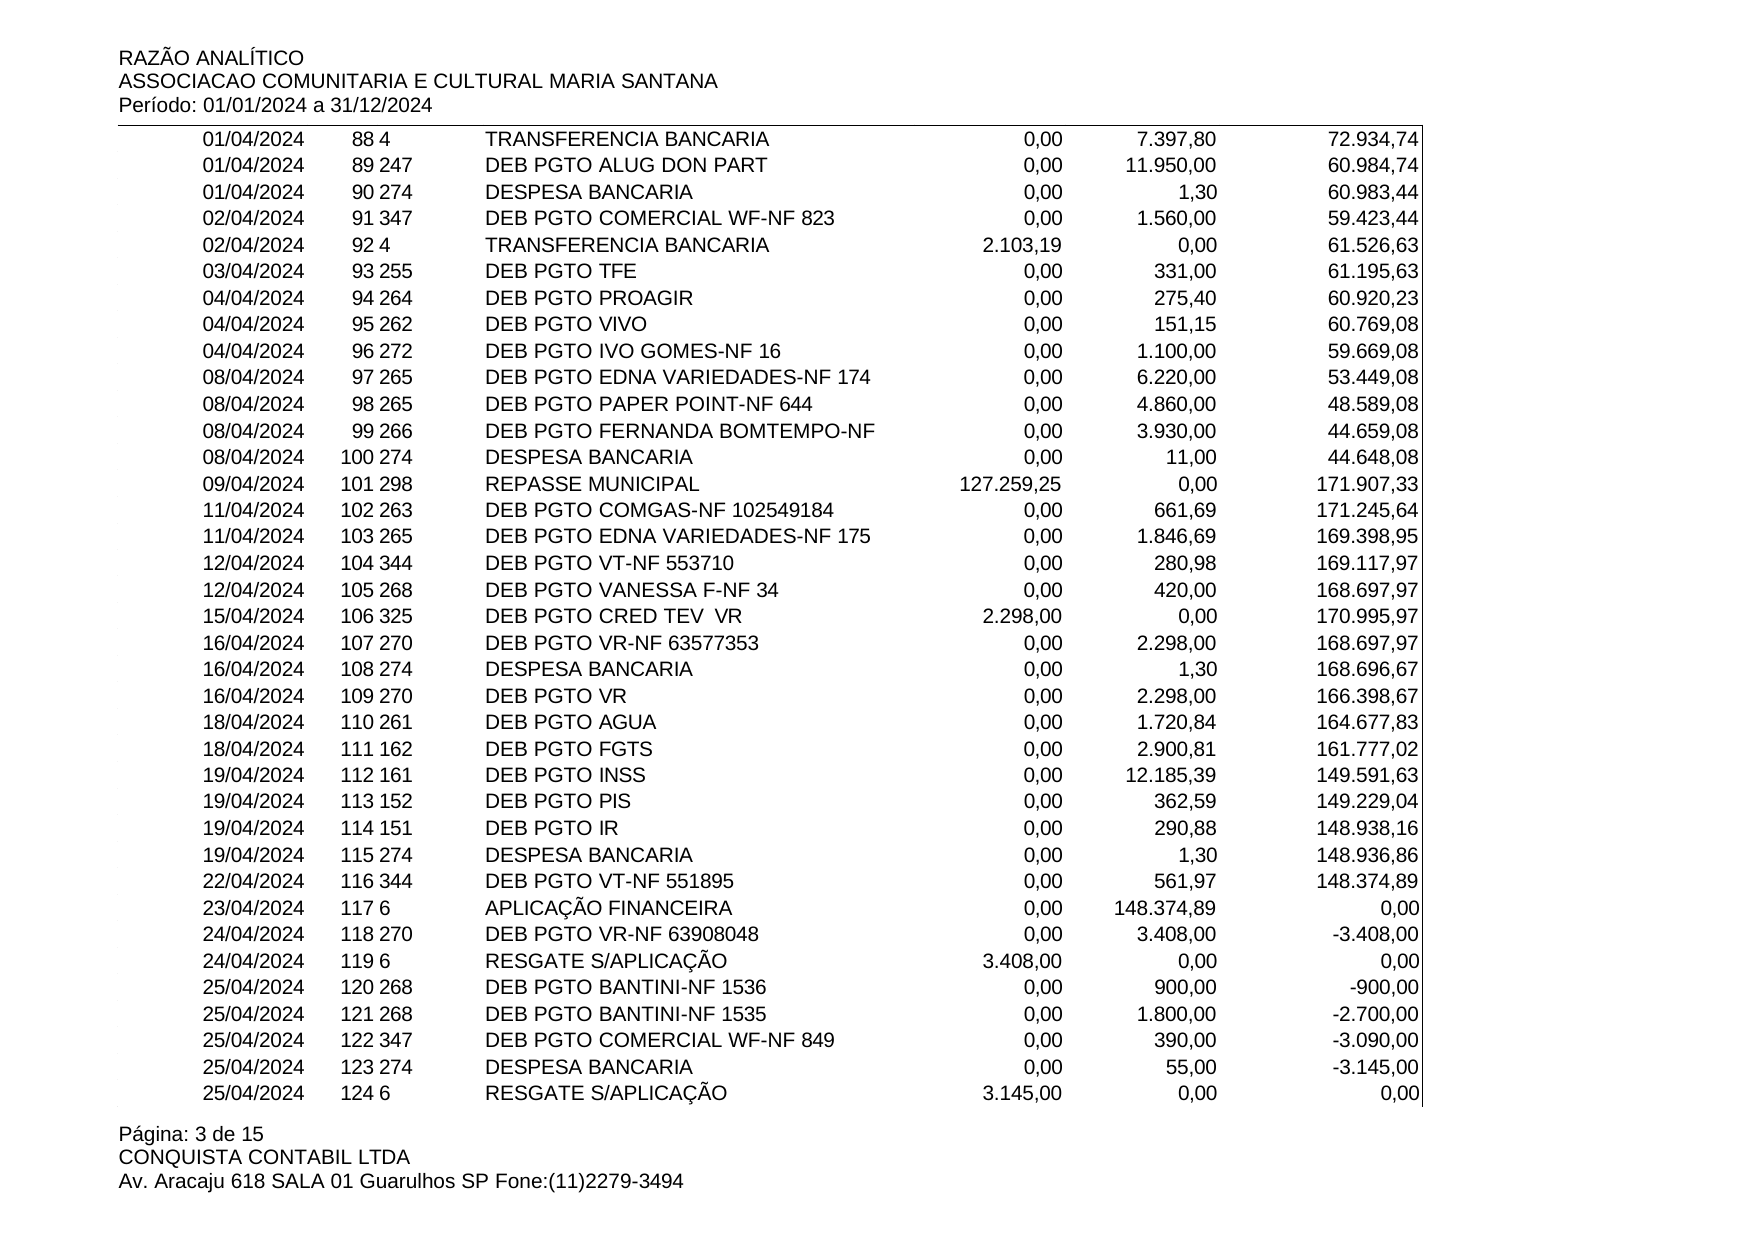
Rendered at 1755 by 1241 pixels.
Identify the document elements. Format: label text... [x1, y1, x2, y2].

text 01/04/2024 [202, 180, 308, 204]
text 6 [379, 949, 483, 973]
text DEB PGTO IR [485, 816, 914, 840]
text 01/04/2024 [202, 127, 308, 151]
text DEB PGTO PROAGIR [485, 286, 914, 309]
text DEB PGTO FERNANDA BOMTEMPO-NF 555 [485, 418, 914, 443]
text 390,00 [1154, 1028, 1219, 1052]
text 24/04/2024 [202, 922, 308, 946]
text 264 [379, 286, 483, 309]
text 0,00 [914, 869, 1063, 893]
text DEB PGTO COMERCIAL WF-NF 849 [485, 1028, 914, 1052]
text 152 [379, 789, 483, 813]
text 325 [379, 604, 483, 628]
text 61.526,63 [1328, 233, 1422, 257]
text 93 [352, 259, 377, 283]
text 171.245,64 [1316, 498, 1422, 522]
text 124 [340, 1081, 377, 1105]
text 0,00 [914, 710, 1063, 734]
text 44.648,08 [1328, 445, 1422, 469]
text 59.423,44 [1328, 206, 1422, 230]
text 149.229,04 [1316, 789, 1422, 813]
text 3.408,00 [1137, 922, 1219, 946]
text 92 [352, 233, 377, 257]
text 2.900,81 [1137, 736, 1219, 760]
text 274 [379, 445, 483, 469]
text 0,00 [914, 392, 1063, 416]
text 117 [340, 896, 377, 919]
text 0,00 [1065, 233, 1217, 257]
text 270 [379, 922, 483, 946]
text 0,00 [914, 312, 1063, 336]
text 112 [340, 763, 377, 787]
text DESPESA BANCARIA [485, 180, 914, 204]
text 1.720,84 [1137, 710, 1219, 734]
text 04/04/2024 [202, 312, 308, 336]
text 60.983,44 [1328, 180, 1422, 204]
text 100 [340, 445, 377, 469]
text DESPESA BANCARIA [485, 843, 914, 867]
text 274 [379, 180, 483, 204]
text 0,00 [914, 445, 1063, 469]
text 90 [352, 180, 377, 204]
text 108 [340, 657, 377, 681]
text 0,00 [1065, 1081, 1217, 1105]
text 661,69 [1154, 498, 1219, 522]
text 3.145,00 [982, 1081, 1065, 1105]
text 4.860,00 [1137, 392, 1219, 416]
text 08/04/2024 [202, 445, 308, 469]
text 0,00 [914, 763, 1063, 787]
text 103 [340, 524, 377, 548]
text 0,00 [914, 630, 1063, 654]
text 122 [340, 1028, 377, 1052]
text 0,00 [914, 524, 1063, 548]
text TRANSFERENCIA BANCARIA [485, 127, 914, 151]
text 113 [340, 789, 377, 813]
text 274 [379, 843, 483, 867]
text 0,00 [914, 1054, 1063, 1078]
text 263 [379, 498, 483, 522]
text -2.700,00 [1332, 1002, 1422, 1026]
text 272 [379, 339, 483, 363]
text 0,00 [914, 1028, 1063, 1052]
text 107 [340, 630, 377, 654]
text -3.090,00 [1332, 1028, 1422, 1052]
text 171.907,33 [1316, 471, 1422, 495]
text 16/04/2024 [202, 630, 308, 654]
text 0,00 [914, 843, 1063, 867]
text 16/04/2024 [202, 683, 308, 707]
text DEB PGTO COMGAS-NF 102549184 [485, 498, 914, 522]
text 102 [340, 498, 377, 522]
text 61.195,63 [1328, 259, 1422, 283]
text 561,97 [1154, 869, 1219, 893]
text 280,98 [1154, 551, 1219, 575]
text 161.777,02 [1316, 736, 1422, 760]
text 151 [379, 816, 483, 840]
text 4 [379, 233, 483, 257]
text 89 [352, 153, 377, 177]
text 11.950,00 [1125, 153, 1219, 177]
text 120 [340, 975, 377, 999]
text 115 [340, 843, 377, 867]
text DEB PGTO INSS [485, 763, 914, 787]
text 01/04/2024 [202, 153, 308, 177]
text RESGATE S/APLICAÇÃO [485, 1081, 914, 1105]
text 347 [379, 1028, 483, 1052]
text DEB PGTO VR [485, 683, 914, 707]
text 7.397,80 [1137, 127, 1219, 151]
text 12.185,39 [1125, 763, 1219, 787]
text 420,00 [1154, 577, 1219, 601]
text 162 [379, 736, 483, 760]
text 6 [379, 1081, 483, 1105]
text RAZÃO ANALÍTICO [118, 47, 721, 70]
text DESPESA BANCARIA [485, 445, 914, 469]
text 3.930,00 [1137, 418, 1219, 442]
text 2.298,00 [982, 604, 1065, 628]
text 1,30 [1065, 180, 1218, 204]
text DEB PGTO VR-NF 63577353 [485, 630, 914, 654]
text DEB PGTO VT-NF 553710 [485, 551, 914, 575]
text 53.449,08 [1328, 365, 1422, 389]
text 0,00 [1219, 896, 1420, 919]
text -3.408,00 [1332, 922, 1422, 946]
text 97 [352, 365, 377, 389]
text 4 [379, 127, 483, 151]
text 270 [379, 683, 483, 707]
text Página: 3 de 15 [118, 1122, 686, 1146]
text 0,00 [914, 975, 1063, 999]
text 116 [340, 869, 377, 893]
text 99 [352, 418, 377, 442]
text 02/04/2024 [202, 233, 308, 257]
text DEB PGTO PIS [485, 789, 914, 813]
text 25/04/2024 [202, 1054, 308, 1078]
text 0,00 [914, 789, 1063, 813]
text 0,00 [1065, 604, 1218, 628]
text 0,00 [914, 206, 1063, 230]
text 247 [379, 153, 483, 177]
text 15/04/2024 [202, 604, 308, 628]
text 0,00 [914, 365, 1063, 389]
text 08/04/2024 [202, 365, 308, 389]
text 2.103,19 [982, 233, 1065, 257]
text 261 [379, 710, 483, 734]
text 1,30 [1065, 843, 1218, 867]
text 275,40 [1154, 286, 1219, 309]
text 19/04/2024 [202, 789, 308, 813]
text 60.920,23 [1328, 286, 1422, 309]
text RESGATE S/APLICAÇÃO [485, 949, 914, 973]
text 25/04/2024 [202, 1002, 308, 1026]
text 148.374,89 [1316, 869, 1422, 893]
text 48.589,08 [1328, 392, 1422, 416]
text 2.298,00 [1137, 630, 1219, 654]
text 2.298,00 [1137, 683, 1219, 707]
text 0,00 [1065, 471, 1218, 495]
text 0,00 [914, 498, 1063, 522]
text 265 [379, 524, 483, 548]
text DEB PGTO CRED TEV VR [485, 604, 914, 628]
text 04/04/2024 [202, 339, 308, 363]
text 96 [352, 339, 377, 363]
text 23/04/2024 [202, 896, 308, 919]
text 344 [379, 869, 483, 893]
text 161 [379, 763, 483, 787]
text 114 [340, 816, 377, 840]
text 60.984,74 [1328, 153, 1422, 177]
text 274 [379, 657, 483, 681]
text 55,00 [1166, 1054, 1219, 1078]
text DEB PGTO EDNA VARIEDADES-NF 175 [485, 524, 914, 548]
text 169.117,97 [1316, 551, 1422, 575]
text DEB PGTO BANTINI-NF 1536 [485, 975, 914, 999]
text 111 [340, 736, 377, 760]
text 1.100,00 [1137, 339, 1219, 363]
text 104 [340, 551, 377, 575]
text 106 [340, 604, 377, 628]
text 1,30 [1065, 657, 1218, 681]
text 0,00 [914, 153, 1063, 177]
text 148.938,16 [1316, 816, 1422, 840]
text 0,00 [914, 418, 1063, 442]
text 94 [352, 286, 377, 309]
text 274 [379, 1054, 483, 1078]
text 290,88 [1154, 816, 1219, 840]
text 268 [379, 975, 483, 999]
text 1.560,00 [1137, 206, 1219, 230]
text 0,00 [914, 180, 1063, 204]
text 11,00 [1166, 445, 1219, 469]
text 166.398,67 [1316, 683, 1422, 707]
text CONQUISTA CONTABIL LTDA [118, 1146, 686, 1169]
text DEB PGTO VANESSA F-NF 34 [485, 577, 914, 601]
text 0,00 [1065, 949, 1217, 973]
text 60.769,08 [1328, 312, 1422, 336]
text 11/04/2024 [202, 498, 308, 522]
text 3.408,00 [982, 949, 1065, 973]
text 270 [379, 630, 483, 654]
text 149.591,63 [1316, 763, 1422, 787]
text 0,00 [914, 922, 1063, 946]
text ASSOCIACAO COMUNITARIA E CULTURAL MARIA SANTANA [118, 70, 721, 93]
text 22/04/2024 [202, 869, 308, 893]
text 11/04/2024 [202, 524, 308, 548]
text 16/04/2024 [202, 657, 308, 681]
text -900,00 [1349, 975, 1422, 999]
text 0,00 [914, 657, 1063, 681]
text DEB PGTO VIVO [485, 312, 914, 336]
text 18/04/2024 [202, 736, 308, 760]
text 24/04/2024 [202, 949, 308, 973]
text 331,00 [1154, 259, 1219, 283]
text 0,00 [914, 551, 1063, 575]
text 105 [340, 577, 377, 601]
text 1.800,00 [1137, 1002, 1219, 1026]
text 0,00 [914, 896, 1063, 919]
text 0,00 [914, 683, 1063, 707]
text DEB PGTO VT-NF 551895 [485, 869, 914, 893]
text DESPESA BANCARIA [485, 1054, 914, 1078]
text 168.697,97 [1316, 630, 1422, 654]
text 6.220,00 [1137, 365, 1219, 389]
text -3.145,00 [1332, 1054, 1422, 1078]
text 09/04/2024 [202, 471, 308, 495]
text 0,00 [914, 259, 1063, 283]
text Período: 01/01/2024 a 31/12/2024 [118, 93, 721, 117]
text 72.934,74 [1328, 127, 1422, 151]
text 88 [352, 127, 377, 151]
text 6 [379, 896, 483, 919]
text 119 [340, 949, 377, 973]
text 168.696,67 [1316, 657, 1422, 681]
text 262 [379, 312, 483, 336]
text 08/04/2024 [202, 418, 308, 442]
text Av. Aracaju 618 SALA 01 Guarulhos SP Fone:(11)2279-3494 [118, 1169, 686, 1193]
text 19/04/2024 [202, 843, 308, 867]
text 04/04/2024 [202, 286, 308, 309]
text 268 [379, 1002, 483, 1026]
text 12/04/2024 [202, 577, 308, 601]
text DEB PGTO FGTS [485, 736, 914, 760]
text 0,00 [1219, 1081, 1420, 1105]
text 25/04/2024 [202, 1081, 308, 1105]
text 900,00 [1154, 975, 1219, 999]
text 148.936,86 [1316, 843, 1422, 867]
text 59.669,08 [1328, 339, 1422, 363]
text 164.677,83 [1316, 710, 1422, 734]
text TRANSFERENCIA BANCARIA [485, 233, 914, 257]
text 347 [379, 206, 483, 230]
text 08/04/2024 [202, 392, 308, 416]
text 03/04/2024 [202, 259, 308, 283]
text 266 [379, 418, 483, 442]
text 344 [379, 551, 483, 575]
text DEB PGTO BANTINI-NF 1535 [485, 1002, 914, 1026]
text 12/04/2024 [202, 551, 308, 575]
text 255 [379, 259, 483, 283]
text DEB PGTO EDNA VARIEDADES-NF 174 [485, 365, 914, 389]
text APLICAÇÃO FINANCEIRA [485, 896, 914, 919]
text 19/04/2024 [202, 763, 308, 787]
text 362,59 [1154, 789, 1219, 813]
text 118 [340, 922, 377, 946]
text 98 [352, 392, 377, 416]
text DEB PGTO VR-NF 63908048 [485, 922, 914, 946]
text REPASSE MUNICIPAL [485, 471, 914, 495]
text DESPESA BANCARIA [485, 657, 914, 681]
text 298 [379, 471, 483, 495]
text 19/04/2024 [202, 816, 308, 840]
text 18/04/2024 [202, 710, 308, 734]
text DEB PGTO COMERCIAL WF-NF 823 [485, 206, 914, 230]
text 268 [379, 577, 483, 601]
text 265 [379, 365, 483, 389]
text 168.697,97 [1316, 577, 1422, 601]
text 148.374,89 [1114, 896, 1219, 919]
text 0,00 [914, 736, 1063, 760]
text 151,15 [1154, 312, 1219, 336]
text 121 [340, 1002, 377, 1026]
text DEB PGTO TFE [485, 259, 914, 283]
text 0,00 [914, 577, 1063, 601]
text 1.846,69 [1137, 524, 1219, 548]
text 0,00 [914, 816, 1063, 840]
text 25/04/2024 [202, 975, 308, 999]
text DEB PGTO PAPER POINT-NF 644 [485, 392, 914, 416]
text 0,00 [1219, 949, 1420, 973]
text 169.398,95 [1316, 524, 1422, 548]
text 265 [379, 392, 483, 416]
text 101 [340, 471, 377, 495]
text 110 [340, 710, 377, 734]
text 0,00 [914, 1002, 1063, 1026]
text 25/04/2024 [202, 1028, 308, 1052]
text 127.259,25 [959, 471, 1065, 495]
text 02/04/2024 [202, 206, 308, 230]
text 170.995,97 [1316, 604, 1422, 628]
text 44.659,08 [1328, 418, 1422, 442]
text DEB PGTO AGUA [485, 710, 914, 734]
text 0,00 [914, 339, 1063, 363]
text 109 [340, 683, 377, 707]
text DEB PGTO ALUG DON PART [485, 153, 914, 177]
text DEB PGTO IVO GOMES-NF 16 [485, 339, 914, 363]
text 123 [340, 1054, 377, 1078]
text 0,00 [914, 127, 1063, 151]
text 95 [352, 312, 377, 336]
text 0,00 [914, 286, 1063, 309]
text 91 [352, 206, 377, 230]
